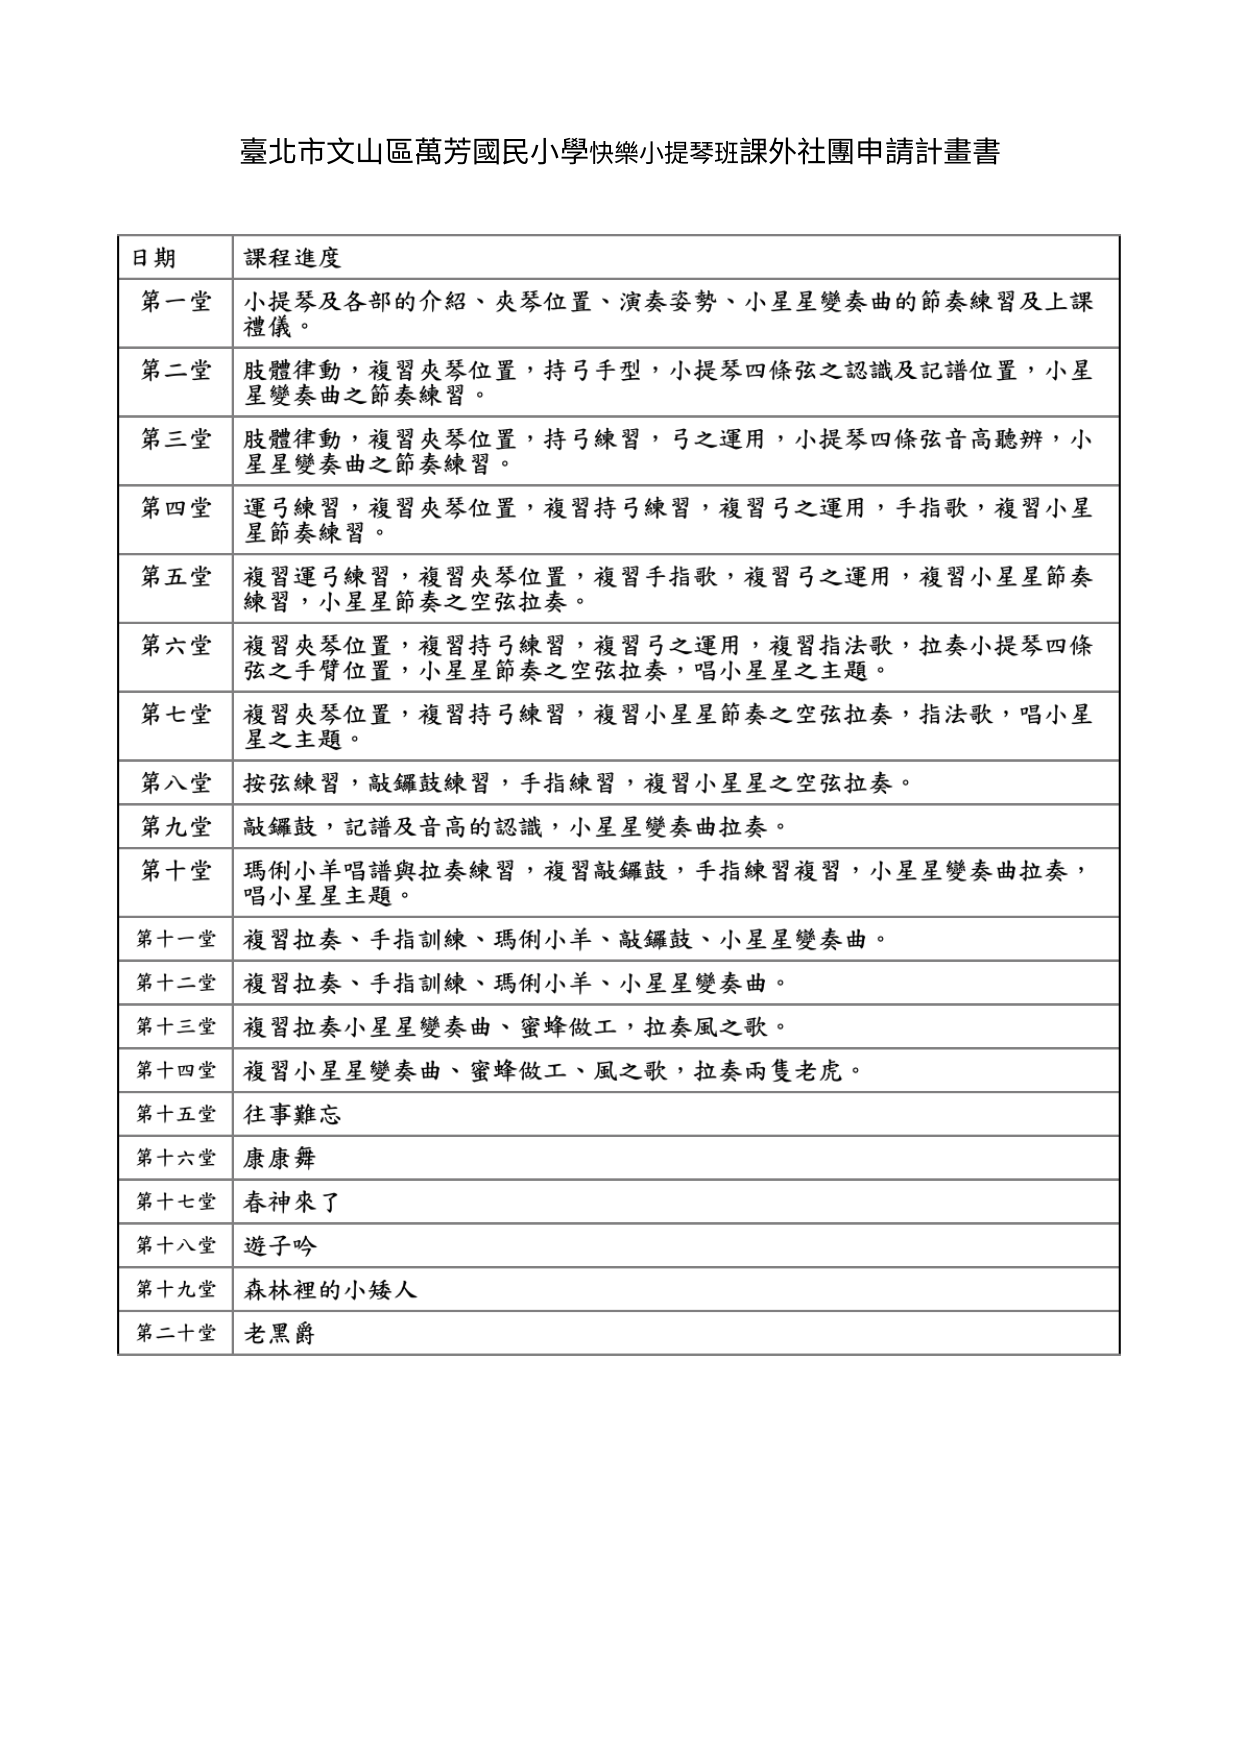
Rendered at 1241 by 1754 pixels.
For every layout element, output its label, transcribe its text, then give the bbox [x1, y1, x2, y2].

text 臺北市文山區萬芳國民小學快樂小提琴班課外社團申請計畫書 [75, 108, 1165, 170]
